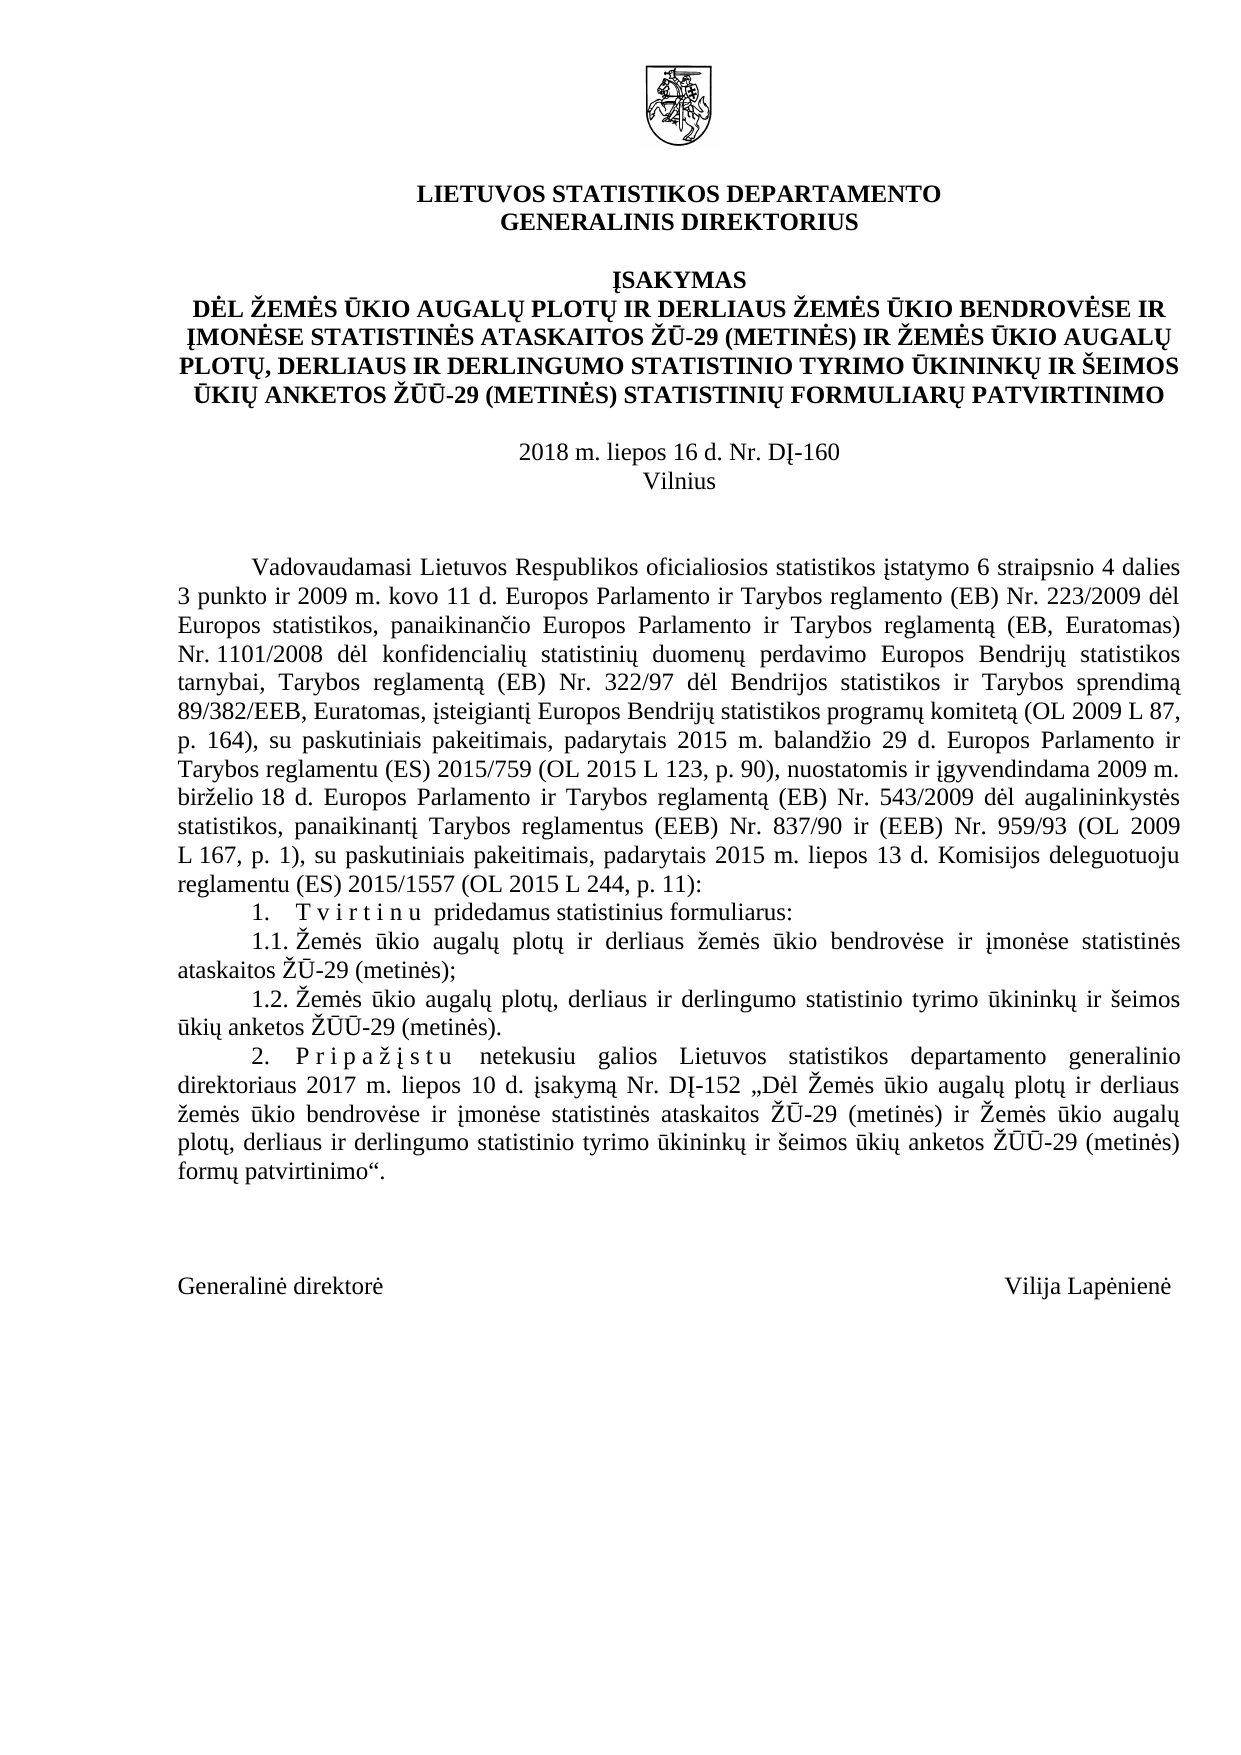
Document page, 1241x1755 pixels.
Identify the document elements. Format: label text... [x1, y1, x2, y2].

text DĖL ŽEMĖS ŪKIO AUGALŲ PLOTŲ IR DERLIAUS ŽEMĖS ŪKIO BENDROVĖSE IR ĮMONĖSE STATISTINĖS ATASKAITOS ŽŪ-29 (METINĖS) IR ŽEMĖS ŪKIO AUGALŲ PLOTŲ, DERLIAUS IR DERLINGUMO STATISTINIO TYRIMO ŪKININKŲ IR ŠEIMOS ŪKIŲ ANKETOS ŽŪŪ-29 (METINĖS) STATISTINIŲ FORMULIARŲ PATVIRTINIMO [177, 294, 1181, 409]
text 2. Pripažįstu netekusiu galios Lietuvos statistikos departamento generalinio direktoriaus 2017 m. liepos 10 d. įsakymą Nr. DĮ-152 „Dėl Žemės ūkio augalų plotų ir derliaus žemės ūkio bendrovėse ir įmonėse statistinės ataskaitos ŽŪ-29 (metinės) ir Žemės ūkio augalų plotų, derliaus ir derlingumo statistinio tyrimo ūkininkų ir šeimos ūkių anketos ŽŪŪ-29 (metinės) formų patvirtinimo“. [177, 1041, 1181, 1185]
text 1.2. Žemės ūkio augalų plotų, derliaus ir derlingumo statistinio tyrimo ūkininkų ir šeimos ūkių anketos ŽŪŪ-29 (metinės). [177, 984, 1181, 1041]
text Vadovaudamasi Lietuvos Respublikos oficialiosios statistikos įstatymo 6 straipsnio 4 dalies 3 punkto ir 2009 m. kovo 11 d. Europos Parlamento ir Tarybos reglamento (EB) Nr. 223/2009 dėl Europos statistikos, panaikinančio Europos Parlamento ir Tarybos reglamentą (EB, Euratomas) Nr. 1101/2008 dėl konfidencialių statistinių duomenų perdavimo Europos Bendrijų statistikos tarnybai, Tarybos reglamentą (EB) Nr. 322/97 dėl Bendrijos statistikos ir Tarybos sprendimą 89/382/EEB, Euratomas, įsteigiantį Europos Bendrijų statistikos programų komitetą (OL 2009 L 87, p. 164), su paskutiniais pakeitimais, padarytais 2015 m. balandžio 29 d. Europos Parlamento ir Tarybos reglamentu (ES) 2015/759 (OL 2015 L 123, p. 90), nuostatomis ir įgyvendindama 2009 m. birželio 18 d. Europos Parlamento ir Tarybos reglamentą (EB) Nr. 543/2009 dėl augalininkystės statistikos, panaikinantį Tarybos reglamentus (EEB) Nr. 837/90 ir (EEB) Nr. 959/93 (OL 2009 L 167, p. 1), su paskutiniais pakeitimais, padarytais 2015 m. liepos 13 d. Komisijos deleguotuoju reglamentu (ES) 2015/1557 (OL 2015 L 244, p. 11): [177, 552, 1181, 897]
text Generalinė direktorė Vilija Lapėnienė [177, 1271, 1181, 1300]
text LIETUVOS STATISTIKOS DEPARTAMENTO [177, 179, 1181, 207]
text 2018 m. liepos 16 d. Nr. DĮ-160 [177, 437, 1181, 466]
text 1. Tvirtinu pridedamus statistinius formuliarus: [177, 897, 1181, 926]
text GENERALINIS DIREKTORIUS [177, 207, 1181, 236]
text 1.1. Žemės ūkio augalų plotų ir derliaus žemės ūkio bendrovėse ir įmonėse statistinės ataskaitos ŽŪ-29 (metinės); [177, 926, 1181, 984]
text Vilnius [177, 466, 1181, 495]
text ĮSAKYMAS [177, 265, 1181, 294]
